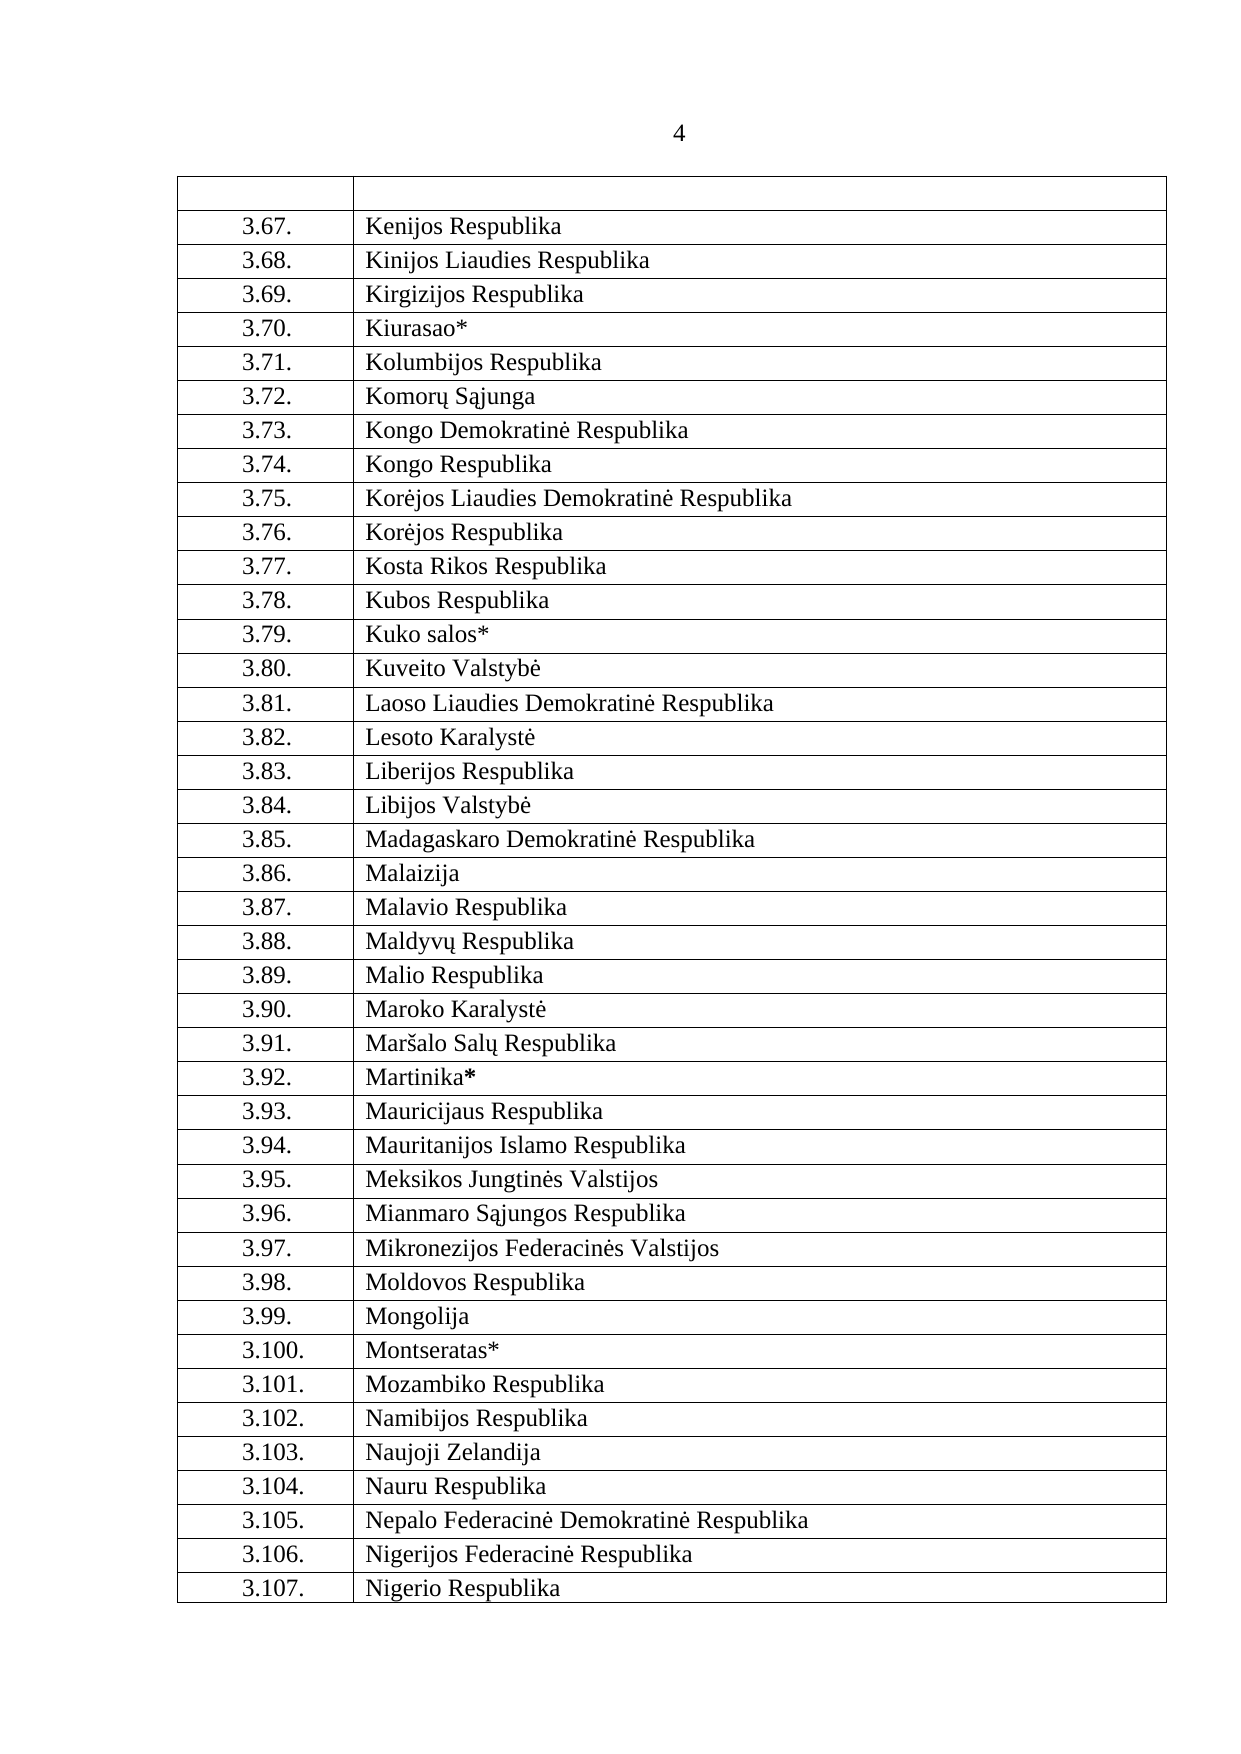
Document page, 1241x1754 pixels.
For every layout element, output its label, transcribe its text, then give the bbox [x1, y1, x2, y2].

table_cell Laoso Liaudies Demokratinė Respublika [354, 688, 1166, 721]
table_cell Moldovos Respublika [354, 1267, 1166, 1300]
table_cell Namibijos Respublika [354, 1403, 1166, 1436]
table_cell Kiurasao* [354, 313, 1166, 346]
table_cell 3.73. [178, 415, 353, 448]
table_cell Mianmaro Sąjungos Respublika [354, 1199, 1166, 1232]
table_cell 3.94. [178, 1130, 353, 1163]
table_cell Naujoji Zelandija [354, 1437, 1166, 1470]
table_cell Kongo Respublika [354, 449, 1166, 482]
table_cell Liberijos Respublika [354, 756, 1166, 789]
table_cell 3.95. [178, 1165, 353, 1197]
table_cell Nigerio Respublika [354, 1573, 1166, 1602]
table_cell Libijos Valstybė [354, 790, 1166, 823]
table_cell Mongolija [354, 1301, 1166, 1334]
table_cell 3.88. [178, 926, 353, 959]
table_cell Lesoto Karalystė [354, 722, 1166, 755]
table_cell Mauricijaus Respublika [354, 1096, 1166, 1129]
table_cell Kolumbijos Respublika [354, 347, 1166, 380]
table_cell 3.86. [178, 858, 353, 891]
table_cell 3.99. [178, 1301, 353, 1334]
table_cell Maršalo Salų Respublika [354, 1028, 1166, 1061]
table_cell Kubos Respublika [354, 585, 1166, 618]
table_cell 3.83. [178, 756, 353, 789]
table_cell 3.103. [178, 1437, 353, 1470]
table_cell 3.76. [178, 517, 353, 550]
table_cell Mauritanijos Islamo Respublika [354, 1130, 1166, 1163]
table_cell 3.74. [178, 449, 353, 482]
table_cell Kosta Rikos Respublika [354, 551, 1166, 584]
table_cell 3.87. [178, 892, 353, 925]
table_cell Korėjos Liaudies Demokratinė Respublika [354, 483, 1166, 516]
table_cell 3.67. [178, 211, 353, 244]
table_cell 3.104. [178, 1471, 353, 1504]
table_cell Kuko salos* [354, 620, 1166, 652]
table_cell 3.84. [178, 790, 353, 823]
table_cell 3.79. [178, 620, 353, 652]
table_cell 3.91. [178, 1028, 353, 1061]
table_cell Malio Respublika [354, 960, 1166, 993]
table_cell 3.90. [178, 994, 353, 1027]
table_cell Nepalo Federacinė Demokratinė Respublika [354, 1505, 1166, 1538]
table_cell 3.78. [178, 585, 353, 618]
table_cell 3.70. [178, 313, 353, 346]
table_cell Kinijos Liaudies Respublika [354, 245, 1166, 278]
table_cell Kenijos Respublika [354, 211, 1166, 244]
table_cell 3.102. [178, 1403, 353, 1436]
table_cell Maroko Karalystė [354, 994, 1166, 1027]
table_cell 3.71. [178, 347, 353, 380]
table_cell 3.105. [178, 1505, 353, 1538]
table_cell 3.81. [178, 688, 353, 721]
table_cell Korėjos Respublika [354, 517, 1166, 550]
table_cell 3.80. [178, 654, 353, 687]
table_cell 3.101. [178, 1369, 353, 1402]
table_cell 3.100. [178, 1335, 353, 1368]
table_cell 3.106. [178, 1539, 353, 1572]
table_cell Mikronezijos Federacinės Valstijos [354, 1233, 1166, 1266]
table_cell Maldyvų Respublika [354, 926, 1166, 959]
table_cell 3.85. [178, 824, 353, 857]
table_cell Kuveito Valstybė [354, 654, 1166, 687]
table_cell Madagaskaro Demokratinė Respublika [354, 824, 1166, 857]
table_cell 3.92. [178, 1062, 353, 1095]
table_cell 3.72. [178, 381, 353, 414]
table_cell 3.96. [178, 1199, 353, 1232]
table_cell Montseratas* [354, 1335, 1166, 1368]
table_cell Nauru Respublika [354, 1471, 1166, 1504]
table_cell 3.69. [178, 279, 353, 312]
table_cell Malavio Respublika [354, 892, 1166, 925]
table_cell Nigerijos Federacinė Respublika [354, 1539, 1166, 1572]
table_cell Meksikos Jungtinės Valstijos [354, 1165, 1166, 1197]
table_cell Komorų Sąjunga [354, 381, 1166, 414]
table_cell 3.97. [178, 1233, 353, 1266]
table_cell Mozambiko Respublika [354, 1369, 1166, 1402]
table_cell Kongo Demokratinė Respublika [354, 415, 1166, 448]
table_cell Kirgizijos Respublika [354, 279, 1166, 312]
table_cell Martinika* [354, 1062, 1166, 1095]
table_cell 3.98. [178, 1267, 353, 1300]
table_cell 3.89. [178, 960, 353, 993]
table_cell 3.82. [178, 722, 353, 755]
table_cell [178, 177, 353, 210]
table_cell 3.77. [178, 551, 353, 584]
table_cell 3.107. [178, 1573, 353, 1602]
table_cell [354, 177, 1166, 210]
table_cell 3.68. [178, 245, 353, 278]
table_cell Malaizija [354, 858, 1166, 891]
table_cell 3.93. [178, 1096, 353, 1129]
table_cell 3.75. [178, 483, 353, 516]
